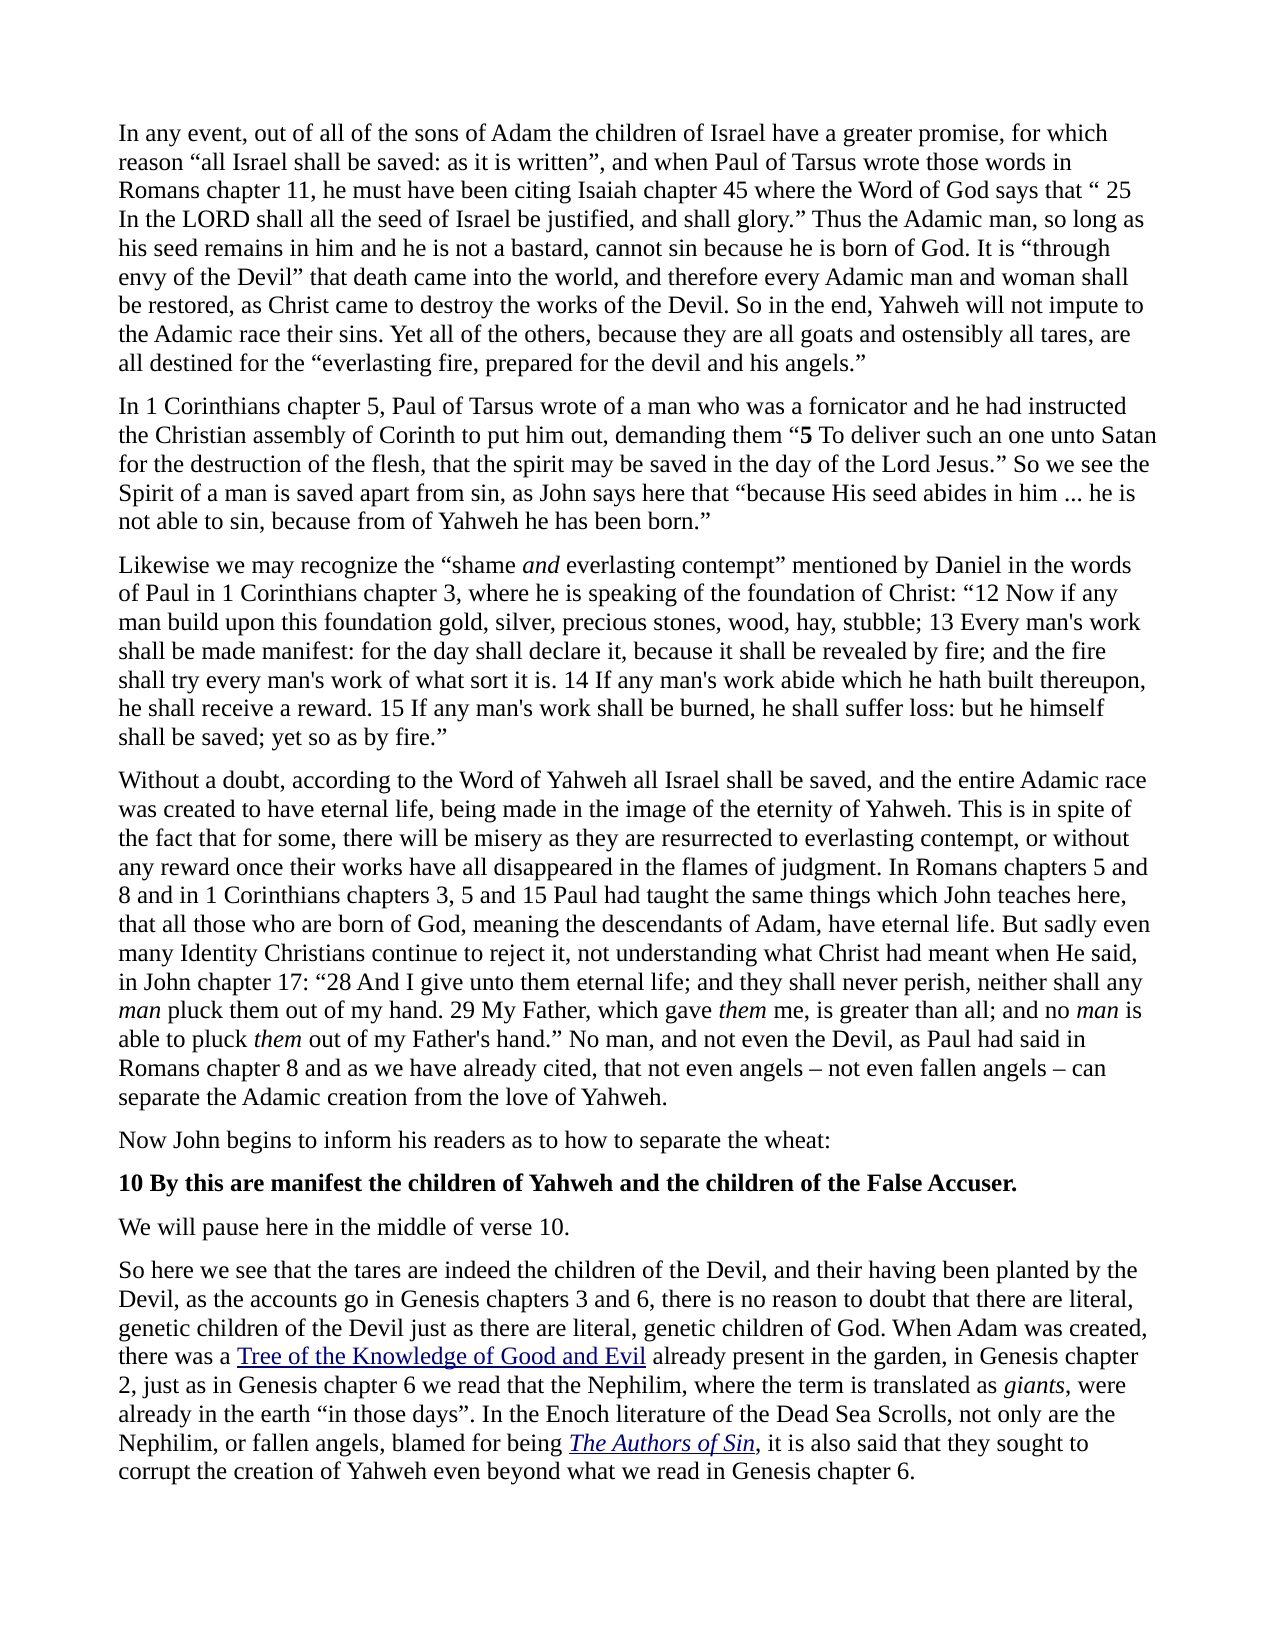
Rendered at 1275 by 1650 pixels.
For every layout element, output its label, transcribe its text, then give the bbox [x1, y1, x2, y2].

text We will pause here in the middle of verse 10. [118, 1212, 1157, 1241]
text Now John begins to inform his readers as to how to separate the wheat: [118, 1125, 1157, 1154]
text Likewise we may recognize the “shame and everlasting contempt” mentioned by Daniel in the words of Paul in 1 Corinthians chapter 3, where he is speaking of the foundation of Christ: “12 Now if any man build upon this foundation gold, silver, precious stones, wood, hay, stubble; 13 Every man's work shall be made manifest: for the day shall declare it, because it shall be revealed by fire; and the fire shall try every man's work of what sort it is. 14 If any man's work abide which he hath built thereupon, he shall receive a reward. 15 If any man's work shall be burned, he shall suffer loss: but he himself shall be saved; yet so as by fire.” [118, 550, 1157, 751]
text So here we see that the tares are indeed the children of the Devil, and their having been planted by the Devil, as the accounts go in Genesis chapters 3 and 6, there is no reason to doubt that there are literal, genetic children of the Devil just as there are literal, genetic children of God. When Adam was created, there was a Tree of the Knowledge of Good and Evil already present in the garden, in Genesis chapter 2, just as in Genesis chapter 6 we read that the Nephilim, where the term is translated as giants, were already in the earth “in those days”. In the Enoch literature of the Dead Sea Scrolls, not only are the Nephilim, or fallen angels, blamed for being The Authors of Sin, it is also said that they sought to corrupt the creation of Yahweh even beyond what we read in Genesis chapter 6. [118, 1255, 1157, 1485]
text Without a doubt, according to the Word of Yahweh all Israel shall be saved, and the entire Adamic race was created to have eternal life, being made in the image of the eternity of Yahweh. This is in spite of the fact that for some, there will be misery as they are resurrected to everlasting contempt, or without any reward once their works have all disappeared in the flames of judgment. In Romans chapters 5 and 8 and in 1 Corinthians chapters 3, 5 and 15 Paul had taught the same things which John teaches here, that all those who are born of God, meaning the descendants of Adam, have eternal life. But sadly even many Identity Christians continue to reject it, not understanding what Christ had meant when He said, in John chapter 17: “28 And I give unto them eternal life; and they shall never perish, neither shall any man pluck them out of my hand. 29 My Father, which gave them me, is greater than all; and no man is able to pluck them out of my Father's hand.” No man, and not even the Devil, as Paul had said in Romans chapter 8 and as we have already cited, that not even angels – not even fallen angels – can separate the Adamic creation from the love of Yahweh. [118, 766, 1157, 1111]
text 10 By this are manifest the children of Yahweh and the children of the False Accuser. [118, 1168, 1157, 1197]
text In 1 Corinthians chapter 5, Paul of Tarsus wrote of a man who was a fornicator and he had instructed the Christian assembly of Corinth to put him out, demanding them “5 To deliver such an one unto Satan for the destruction of the flesh, that the spirit may be saved in the day of the Lord Jesus.” So we see the Spirit of a man is saved apart from sin, as John says here that “because His seed abides in him ... he is not able to sin, because from of Yahweh he has been born.” [118, 391, 1157, 535]
text In any event, out of all of the sons of Adam the children of Israel have a greater promise, for which reason “all Israel shall be saved: as it is written”, and when Paul of Tarsus wrote those words in Romans chapter 11, he must have been citing Isaiah chapter 45 where the Word of God says that “ 25 In the LORD shall all the seed of Israel be justified, and shall glory.” Thus the Adamic man, so long as his seed remains in him and he is not a bastard, cannot sin because he is born of God. It is “through envy of the Devil” that death came into the world, and therefore every Adamic man and woman shall be restored, as Christ came to destroy the works of the Devil. So in the end, Yahweh will not impute to the Adamic race their sins. Yet all of the others, because they are all goats and ostensibly all tares, are all destined for the “everlasting fire, prepared for the devil and his angels.” [118, 118, 1157, 377]
